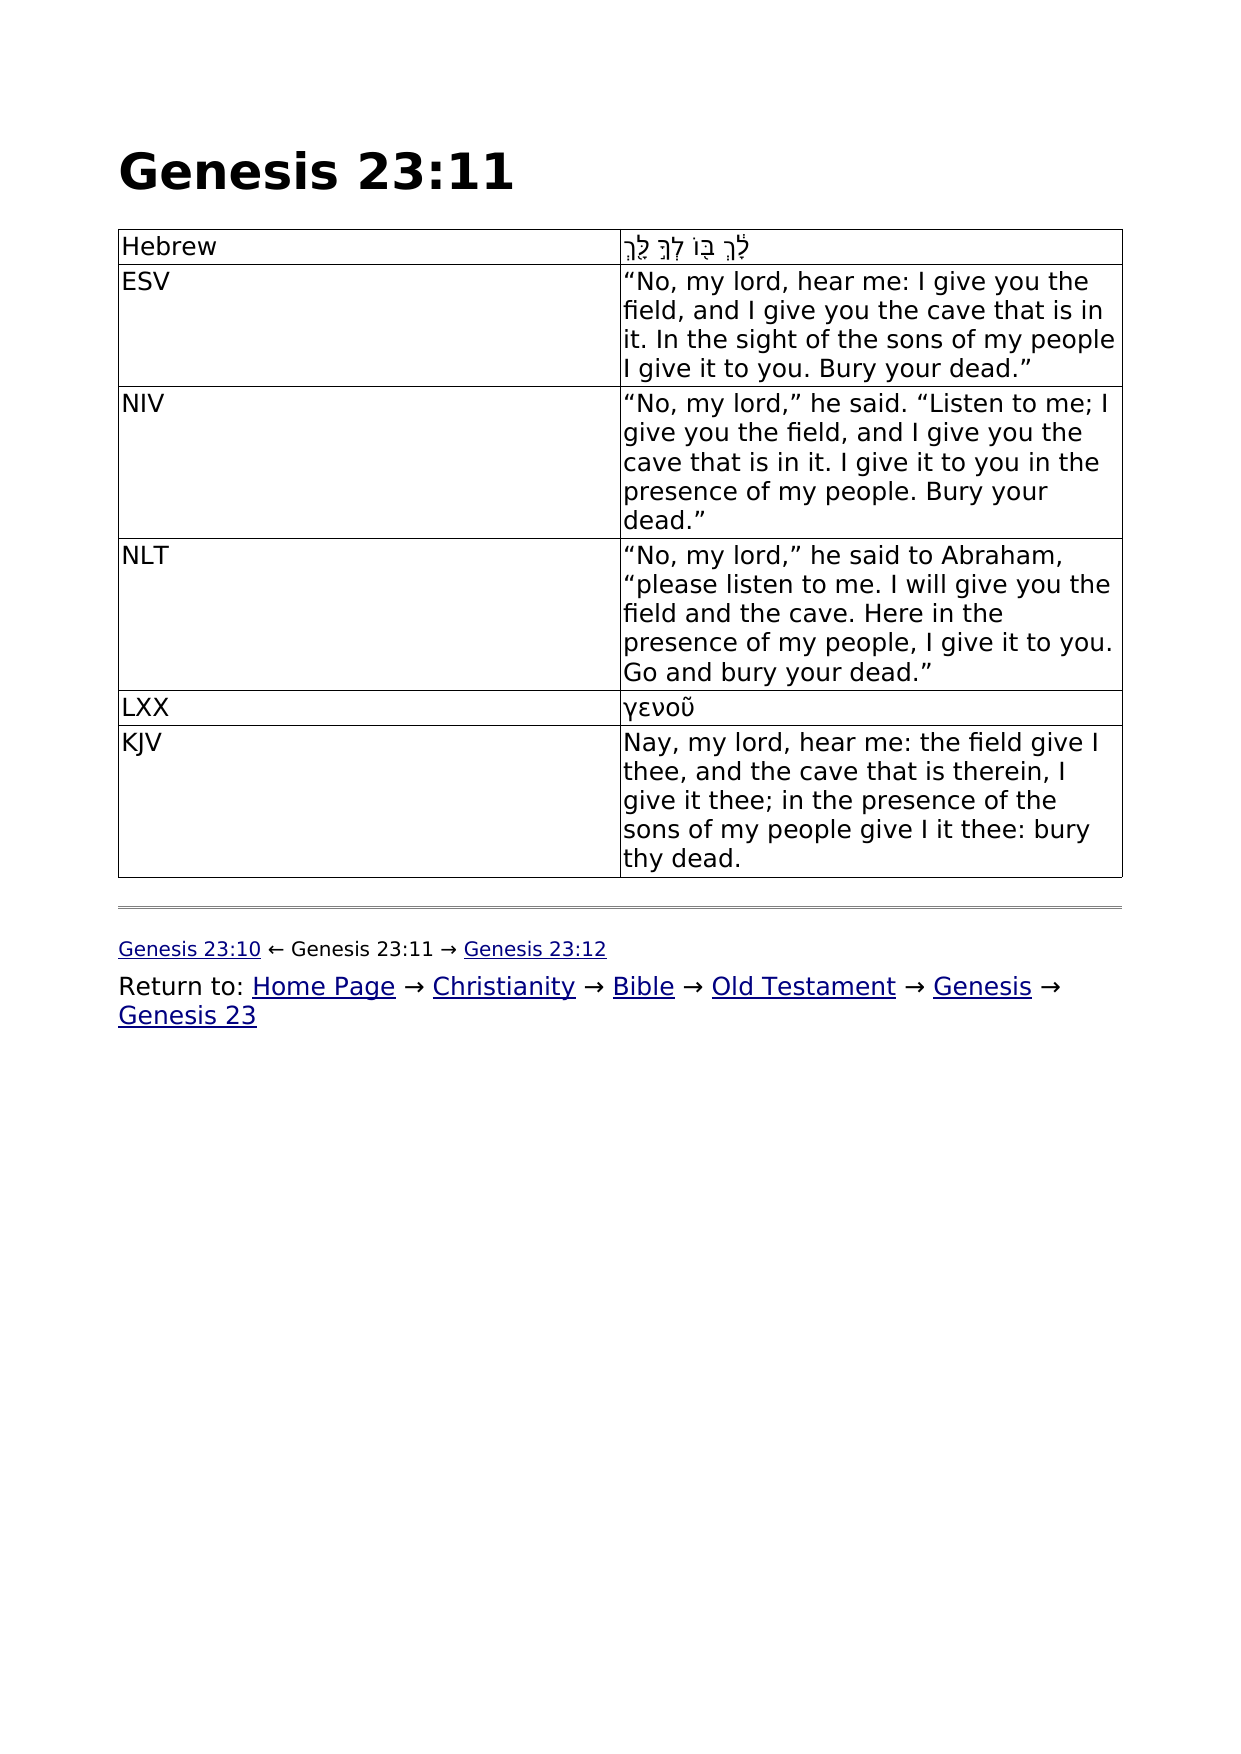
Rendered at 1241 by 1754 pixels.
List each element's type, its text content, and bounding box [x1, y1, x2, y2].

table_cell “No, my lord,” he said. “Listen to me; I give you the field, and I give you the cave that is in it. I give it to you in the presence of my people. Bury your dead.” [621, 387, 1122, 538]
subtitle Genesis 23:11 [118, 143, 1122, 201]
table_cell NLT [119, 539, 620, 690]
text Genesis 23:10 ← Genesis 23:11 → Genesis 23:12 [118, 938, 1122, 972]
table_cell Nay, my lord, hear me: the field give I thee, and the cave that is therein, I give it thee; in the presence of the sons of my people give I it thee: bury thy dead. [621, 726, 1122, 877]
table_cell “No, my lord,” he said to Abraham, “please listen to me. I will give you the field and the cave. Here in the presence of my people, I give it to you. Go and bury your dead.” [621, 539, 1122, 690]
table_cell NIV [119, 387, 620, 538]
table_header לָ֔ךְ בּ֖וֹ לְךָ֣ לָּ֖ךְ [621, 230, 1122, 264]
table_cell γενοῦ [621, 691, 1122, 725]
text Return to: Home Page → Christianity → Bible → Old Testament → Genesis → Genesis 23 [118, 972, 1122, 1030]
table_cell KJV [119, 726, 620, 877]
table_cell LXX [119, 691, 620, 725]
table_header Hebrew [119, 230, 620, 264]
table_cell ESV [119, 265, 620, 386]
table_cell “No, my lord, hear me: I give you the field, and I give you the cave that is in it. In the sight of the sons of my people I give it to you. Bury your dead.” [621, 265, 1122, 386]
